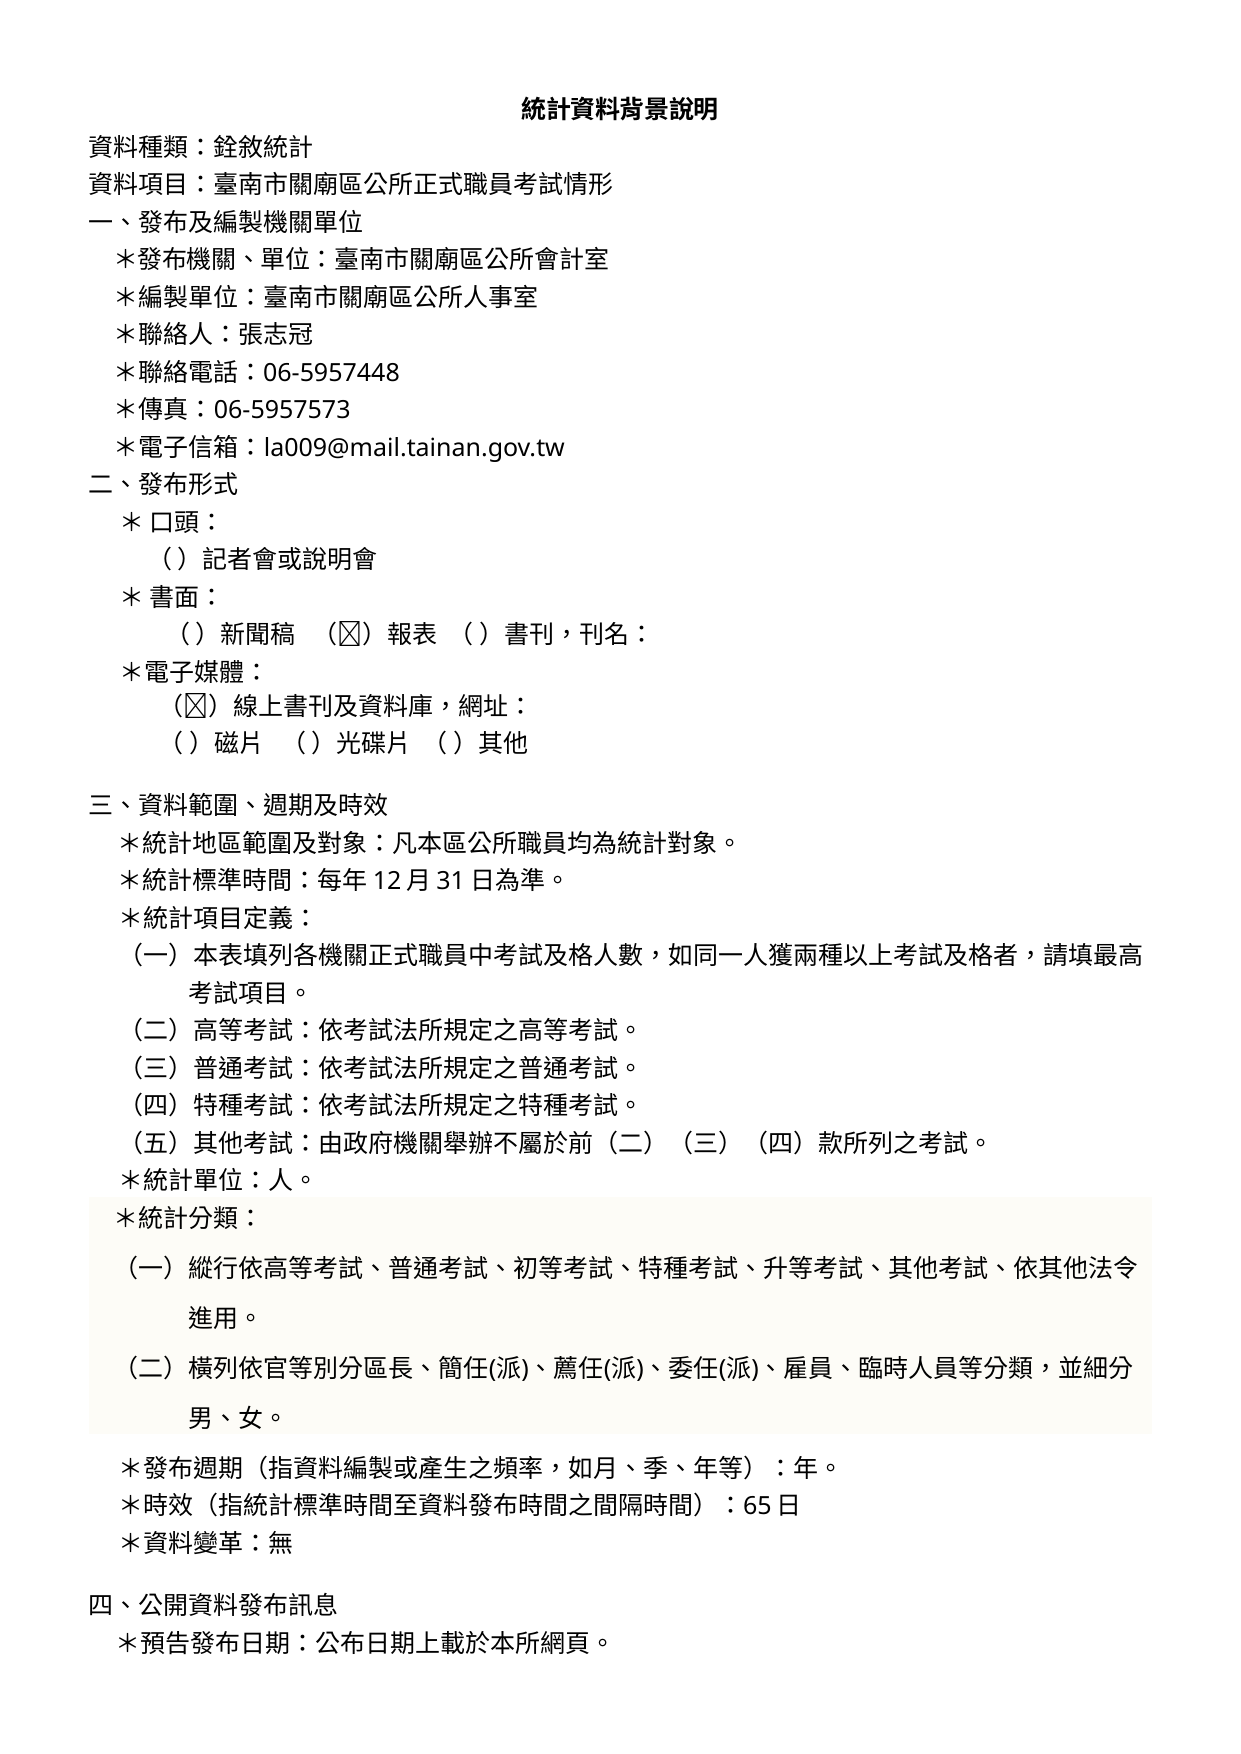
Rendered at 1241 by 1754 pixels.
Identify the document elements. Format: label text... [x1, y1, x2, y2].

text ＊統計分類： [89, 1197, 1152, 1234]
text 統計資料背景說明 [89, 89, 1152, 126]
text （四）特種考試：依考試法所規定之特種考試。 [89, 1084, 1152, 1122]
text （一）縱行依高等考試、普通考試、初等考試、特種考試、升等考試、其他考試、依其他法令 [89, 1247, 1152, 1284]
text 二、發布形式 [89, 464, 1152, 501]
text ＊資料變革：無 [89, 1522, 1152, 1559]
text ＊時效（指統計標準時間至資料發布時間之間隔時間）：65日 [89, 1484, 1152, 1522]
text ＊統計標準時間：每年12月31日為準。 [89, 859, 1152, 897]
text （一）本表填列各機關正式職員中考試及格人數，如同一人獲兩種以上考試及格者，請填最高 [89, 934, 1152, 972]
text （ ）記者會或說明會 [89, 539, 1152, 576]
text ＊電子信箱：la009@mail.tainan.gov.tw [89, 426, 1152, 464]
text ＊電子媒體： [119, 651, 1152, 689]
text （）線上書刊及資料庫，網址： [159, 689, 1186, 722]
text ＊統計單位：人。 [89, 1159, 1152, 1197]
text ＊聯絡電話：06-5957448 [89, 351, 1152, 389]
text （ ）新聞稿 （）報表 （ ）書刊，刊名： [119, 614, 1152, 651]
text 男、女。 [89, 1397, 1152, 1434]
list 書面： [119, 576, 1152, 614]
text ＊統計項目定義： [89, 897, 1152, 934]
text ＊發布機關、單位：臺南市關廟區公所會計室 [89, 239, 1152, 276]
text ＊發布週期（指資料編製或產生之頻率，如月、季、年等）：年。 [89, 1447, 1152, 1484]
text 進用。 [89, 1297, 1152, 1334]
text 三、資料範圍、週期及時效 [89, 784, 1152, 822]
text （二）高等考試：依考試法所規定之高等考試。 [89, 1009, 1152, 1047]
text ＊編製單位：臺南市關廟區公所人事室 [89, 276, 1152, 314]
text ＊傳真：06-5957573 [89, 389, 1152, 426]
text ＊預告發布日期：公布日期上載於本所網頁。 [115, 1622, 1152, 1659]
text （二）橫列依官等別分區長、簡任(派)、薦任(派)、委任(派)、雇員、臨時人員等分類，並細分 [89, 1347, 1152, 1384]
text 資料種類：銓敘統計 [89, 126, 1152, 164]
text 四、公開資料發布訊息 [89, 1584, 1152, 1622]
text 資料項目：臺南市關廟區公所正式職員考試情形 [89, 164, 1152, 201]
text ＊統計地區範圍及對象：凡本區公所職員均為統計對象。 [89, 822, 1152, 859]
list 口頭： [119, 501, 1152, 539]
text 一、發布及編製機關單位 [89, 201, 1152, 239]
text ＊聯絡人：張志冠 [89, 314, 1152, 351]
text （三）普通考試：依考試法所規定之普通考試。 [89, 1047, 1152, 1084]
text （五）其他考試：由政府機關舉辦不屬於前（二）（三）（四）款所列之考試。 [89, 1122, 1152, 1159]
text 考試項目。 [89, 972, 1152, 1009]
text （ ）磁片 （ ）光碟片 （ ）其他 [159, 722, 1186, 759]
